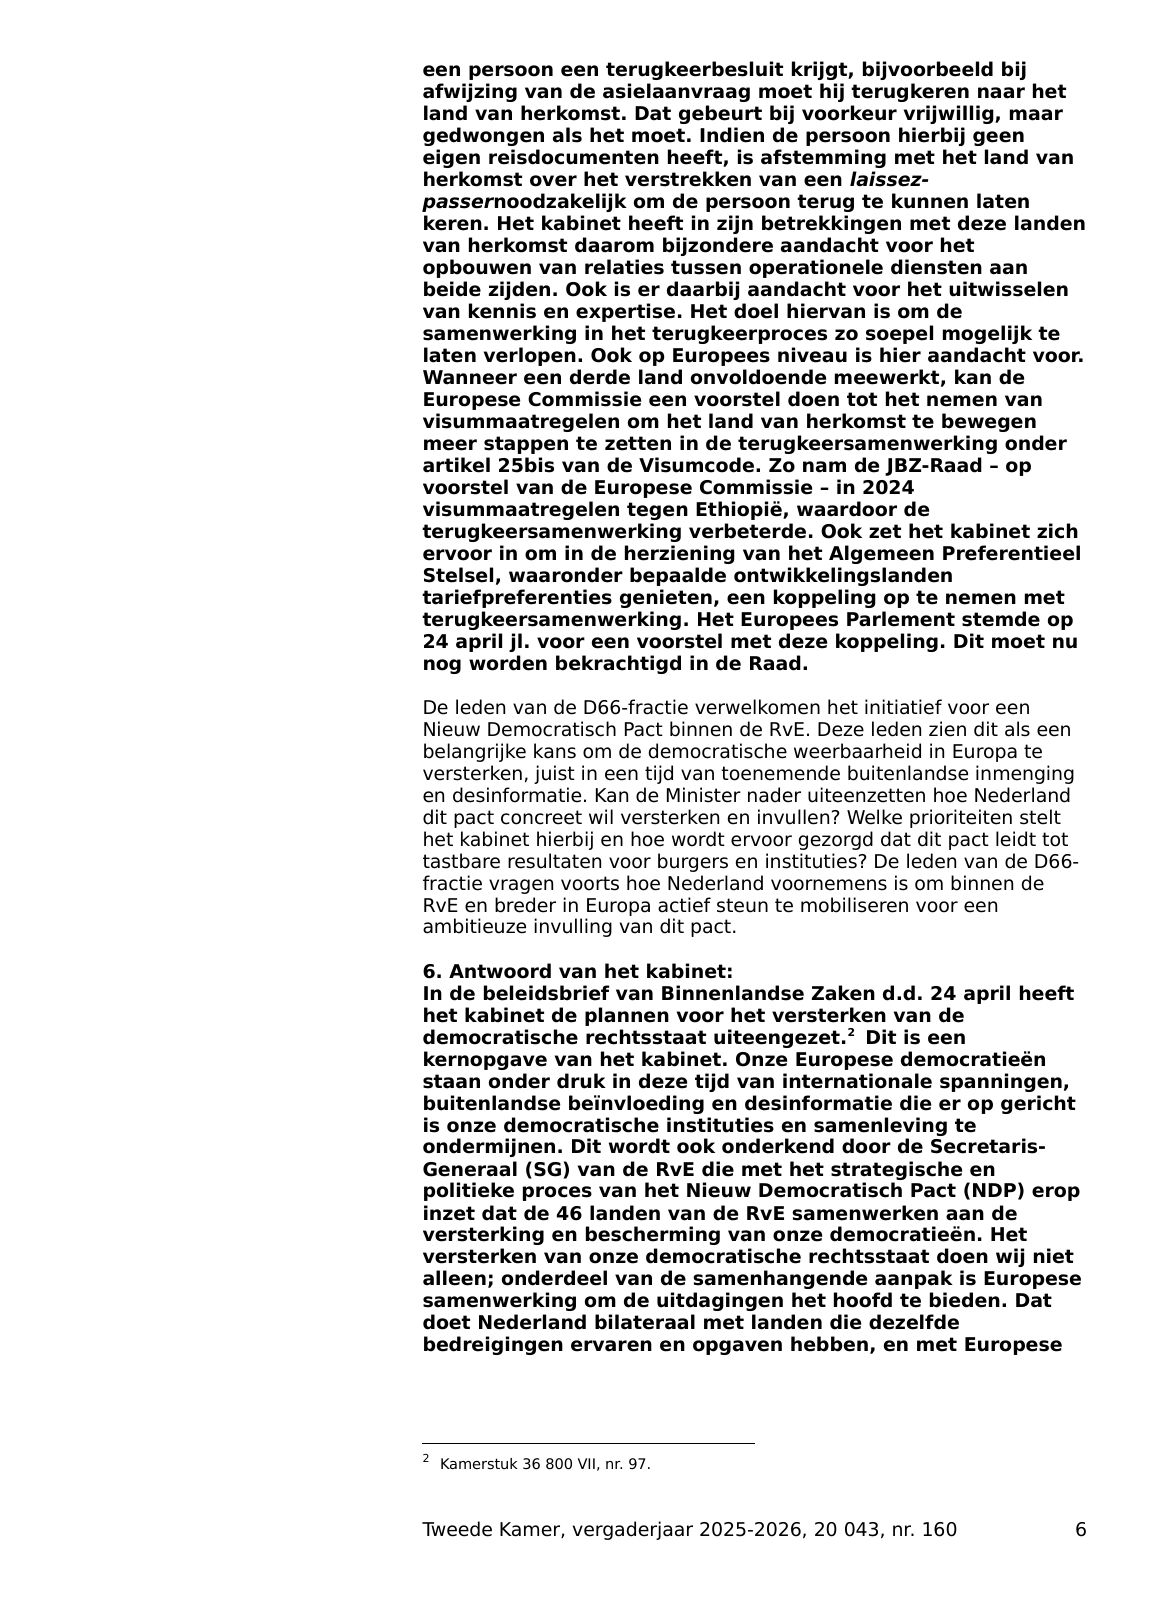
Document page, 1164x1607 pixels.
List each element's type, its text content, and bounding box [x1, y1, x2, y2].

text 6. Antwoord van het kabinet: [422, 961, 1087, 983]
text De leden van de D66-fractie verwelkomen het initiatief voor een Nieuw Democratisch Pact binnen de RvE. Deze leden zien dit als een belangrijke kans om de democratische weerbaarheid in Europa te versterken, juist in een tijd van toenemende buitenlandse inmenging en desinformatie. Kan de Minister nader uiteenzetten hoe Nederland dit pact concreet wil versterken en invullen? Welke prioriteiten stelt het kabinet hierbij en hoe wordt ervoor gezorgd dat dit pact leidt tot tastbare resultaten voor burgers en instituties? De leden van de D66-fractie vragen voorts hoe Nederland voornemens is om binnen de RvE en breder in Europa actief steun te mobiliseren voor een ambitieuze invulling van dit pact. [422, 697, 1087, 938]
text Kamerstuk 36 800 VII, nr. 97. [422, 1452, 1087, 1474]
text een persoon een terugkeerbesluit krijgt, bijvoorbeeld bij afwijzing van de asielaanvraag moet hij terugkeren naar het land van herkomst. Dat gebeurt bij voorkeur vrijwillig, maar gedwongen als het moet. Indien de persoon hierbij geen eigen reisdocumenten heeft, is afstemming met het land van herkomst over het verstrekken van een laissez-passernoodzakelijk om de persoon terug te kunnen laten keren. Het kabinet heeft in zijn betrekkingen met deze landen van herkomst daarom bijzondere aandacht voor het opbouwen van relaties tussen operationele diensten aan beide zijden. Ook is er daarbij aandacht voor het uitwisselen van kennis en expertise. Het doel hiervan is om de samenwerking in het terugkeerproces zo soepel mogelijk te laten verlopen. Ook op Europees niveau is hier aandacht voor. Wanneer een derde land onvoldoende meewerkt, kan de Europese Commissie een voorstel doen tot het nemen van visummaatregelen om het land van herkomst te bewegen meer stappen te zetten in de terugkeersamenwerking onder artikel 25bis van de Visumcode. Zo nam de JBZ-Raad – op voorstel van de Europese Commissie – in 2024 visummaatregelen tegen Ethiopië, waardoor de terugkeersamenwerking verbeterde. Ook zet het kabinet zich ervoor in om in de herziening van het Algemeen Preferentieel Stelsel, waaronder bepaalde ontwikkelingslanden tariefpreferenties genieten, een koppeling op te nemen met terugkeersamenwerking. Het Europees Parlement stemde op 24 april jl. voor een voorstel met deze koppeling. Dit moet nu nog worden bekrachtigd in de Raad. [422, 59, 1087, 674]
text In de beleidsbrief van Binnenlandse Zaken d.d. 24 april heeft het kabinet de plannen voor het versterken van de democratische rechtsstaat uiteengezet. Dit is een kernopgave van het kabinet. Onze Europese democratieën staan onder druk in deze tijd van internationale spanningen, buitenlandse beïnvloeding en desinformatie die er op gericht is onze democratische instituties en samenleving te ondermijnen. Dit wordt ook onderkend door de Secretaris-Generaal (SG) van de RvE die met het strategische en politieke proces van het Nieuw Democratisch Pact (NDP) erop inzet dat de 46 landen van de RvE samenwerken aan de versterking en bescherming van onze democratieën. Het versterken van onze democratische rechtsstaat doen wij niet alleen; onderdeel van de samenhangende aanpak is Europese samenwerking om de uitdagingen het hoofd te bieden. Dat doet Nederland bilateraal met landen die dezelfde bedreigingen ervaren en opgaven hebben, en met Europese [422, 983, 1087, 1356]
